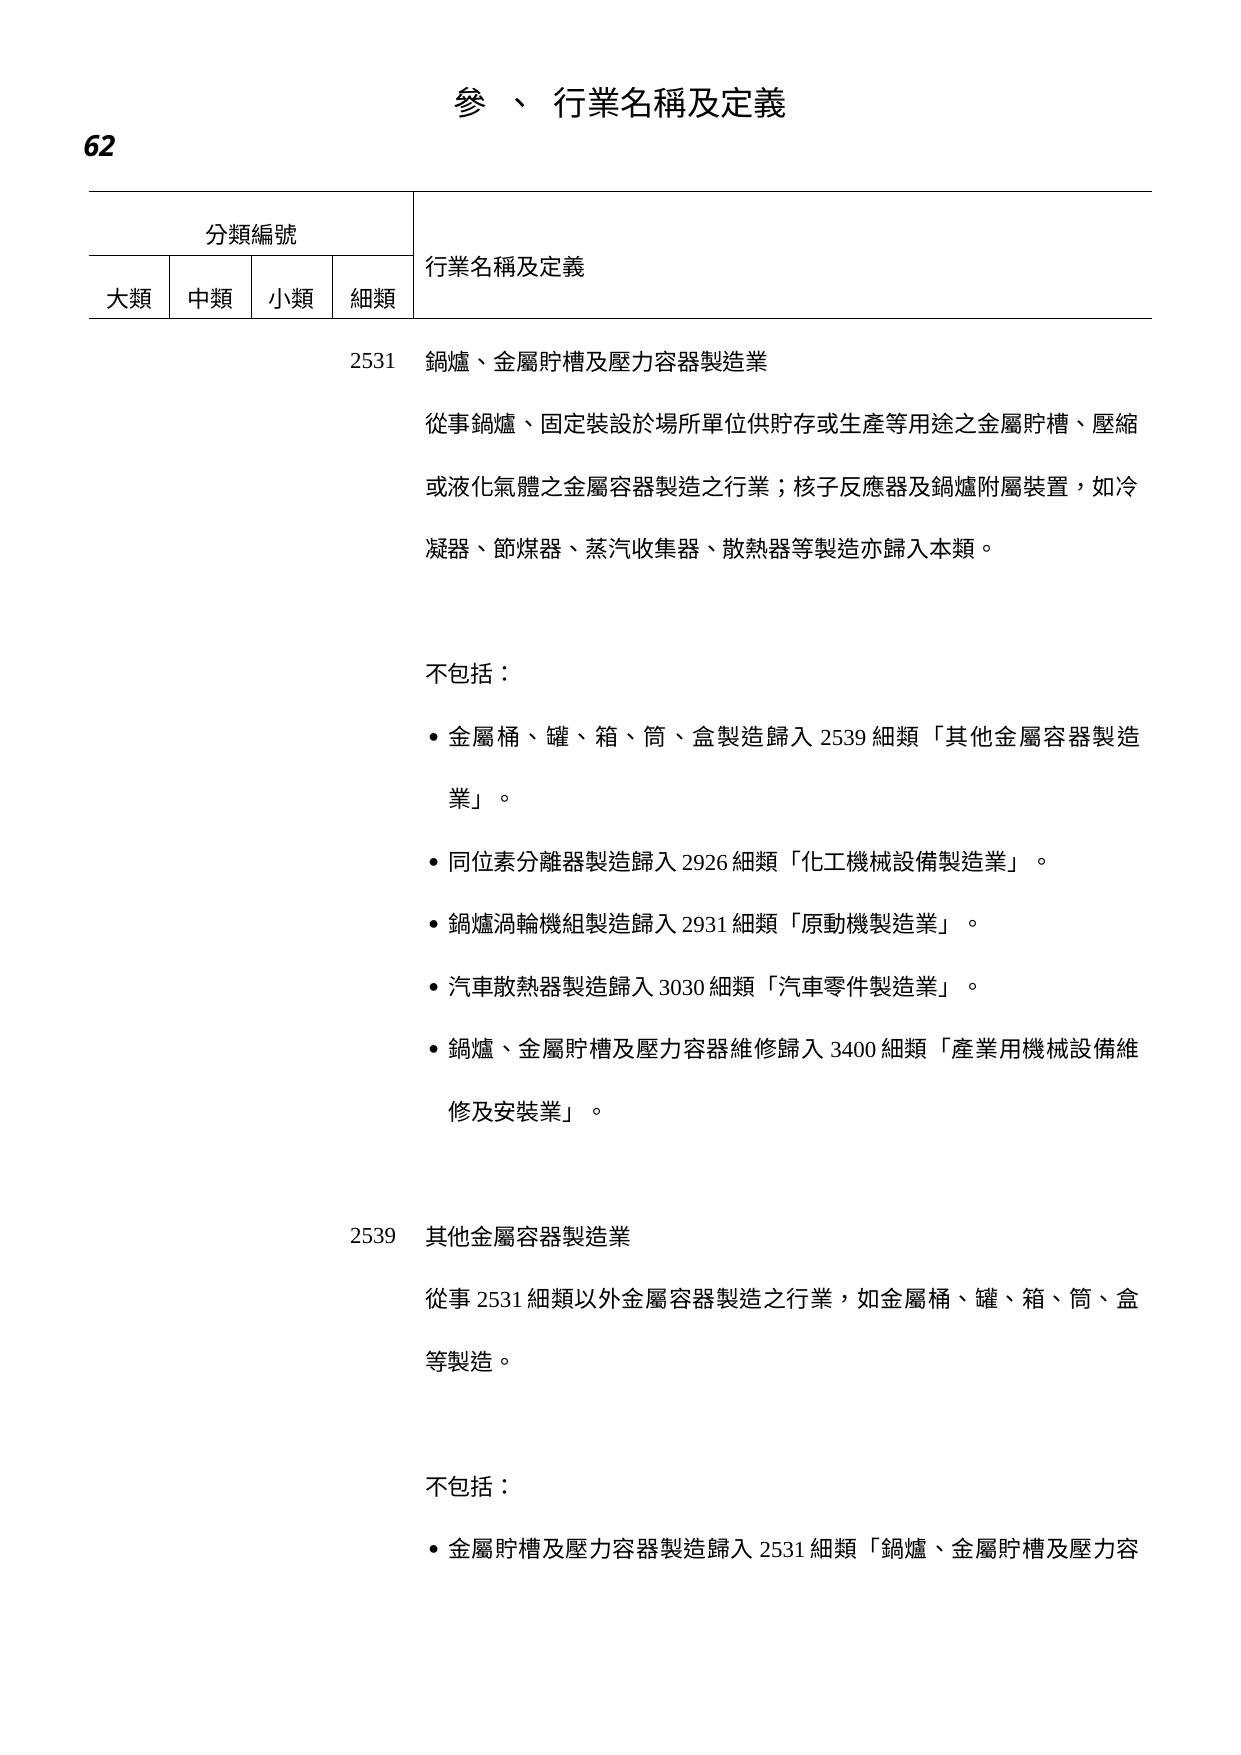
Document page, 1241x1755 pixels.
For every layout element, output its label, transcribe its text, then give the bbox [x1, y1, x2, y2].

table_cell [89, 1193, 170, 1568]
table_header 分類編號 [89, 192, 413, 255]
table_cell 2539 [332, 1193, 413, 1568]
table_cell [251, 319, 332, 1193]
table_cell [251, 1193, 332, 1568]
table_cell 細類 [333, 256, 413, 318]
table_cell 小類 [252, 256, 332, 318]
table_cell 其他金屬容器製造業 從事2531細類以外金屬容器製造之行業，如金屬桶、罐、箱、筒、盒等製造。 不包括： 金屬貯槽及壓力容器製造歸入2531細類「鍋爐、金屬貯槽及壓力容器製造業」。 保險櫃（箱）及金屬鍋、碗、碟、盤、浴缸及臉盆等製造歸入2599細類「未分類其他金屬製品製造業」。 貨櫃製造歸入3020細類「車體製造業」。 [414, 1193, 1152, 1568]
table_cell [170, 1193, 251, 1568]
table_cell [170, 319, 251, 1193]
table_cell 2531 [332, 319, 413, 1193]
table_cell 大類 [89, 256, 169, 318]
table_cell 中類 [170, 256, 251, 318]
table_cell [89, 319, 170, 1193]
table_header 行業名稱及定義 [414, 192, 1152, 318]
table_cell 鍋爐、金屬貯槽及壓力容器製造業 從事鍋爐、固定裝設於場所單位供貯存或生產等用途之金屬貯槽、壓縮或液化氣體之金屬容器製造之行業；核子反應器及鍋爐附屬裝置，如冷凝器、節煤器、蒸汽收集器、散熱器等製造亦歸入本類。 不包括： 金屬桶、罐、箱、筒、盒製造歸入2539細類「其他金屬容器製造業」。 同位素分離器製造歸入2926細類「化工機械設備製造業」。 鍋爐渦輪機組製造歸入2931細類「原動機製造業」。 汽車散熱器製造歸入3030細類「汽車零件製造業」。 鍋爐、金屬貯槽及壓力容器維修歸入3400細類「產業用機械設備維修及安裝業」。 [414, 319, 1152, 1193]
